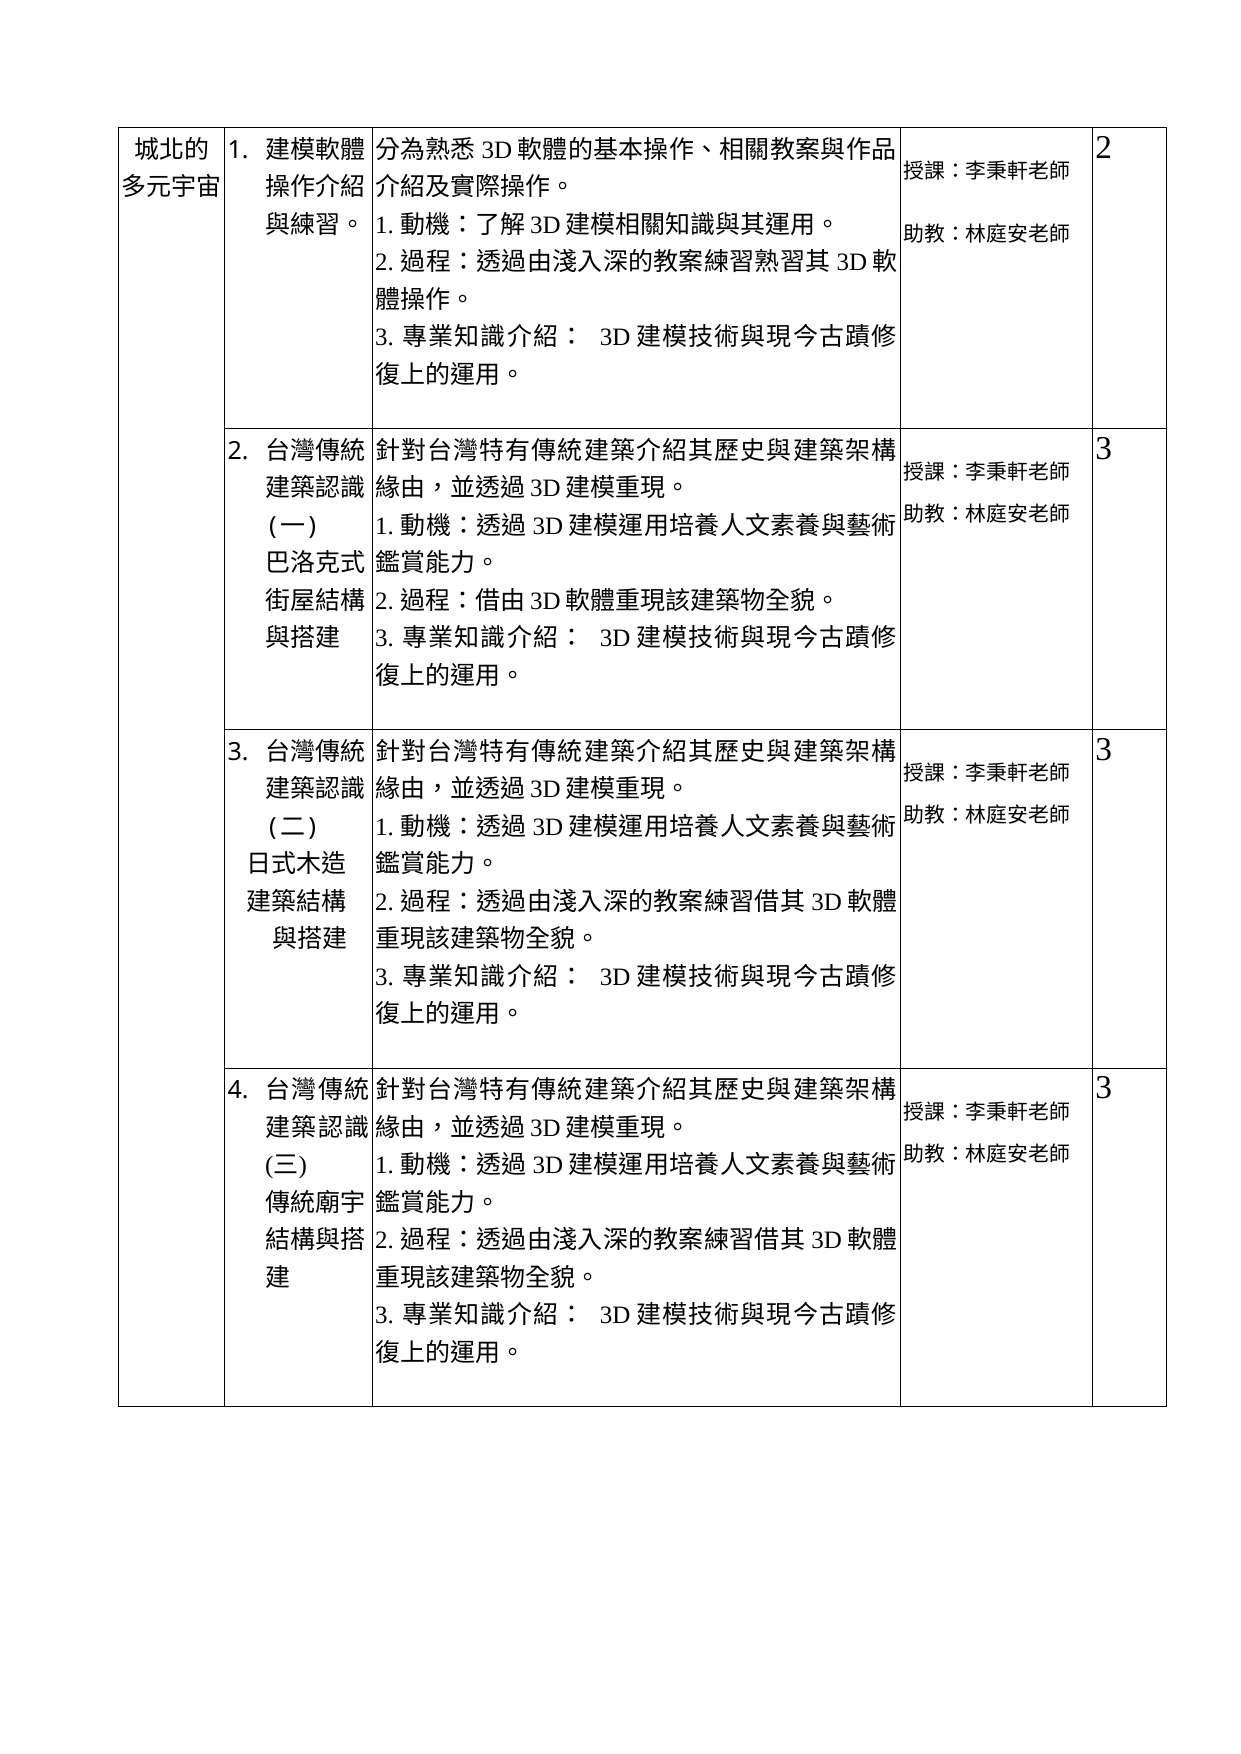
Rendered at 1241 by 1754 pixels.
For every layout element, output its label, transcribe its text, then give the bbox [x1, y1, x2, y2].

table_cell 授課：李秉軒老師 助教：林庭安老師 [901, 128, 1092, 428]
table_cell 3 [1093, 429, 1166, 729]
table_cell 2 [1093, 128, 1166, 428]
table_cell 針對台灣特有傳統建築介紹其歷史與建築架構緣由，並透過3D建模重現。 1. 動機：透過3D建模運用培養人文素養與藝術鑑賞能力。 2. 過程：透過由淺入深的教案練習借其3D軟體重現該建築物全貌。 3. 專業知識介紹： 3D建模技術與現今古蹟修復上的運用。 [373, 1069, 900, 1406]
table_cell 授課：李秉軒老師 助教：林庭安老師 [901, 730, 1092, 1068]
table_cell 授課：李秉軒老師 助教：林庭安老師 [901, 1069, 1092, 1406]
table_cell 建模軟體操作介紹與練習。 [225, 128, 372, 428]
table_cell 授課：李秉軒老師 助教：林庭安老師 [901, 429, 1092, 729]
table_cell 城北的 多元宇宙 [119, 128, 224, 1406]
table_cell 台灣傳統建築認識 (一) 巴洛克式街屋結構與搭建 [225, 429, 372, 729]
table_cell 3 [1093, 1069, 1166, 1406]
table_cell 針對台灣特有傳統建築介紹其歷史與建築架構緣由，並透過3D建模重現。 1. 動機：透過3D建模運用培養人文素養與藝術鑑賞能力。 2. 過程：借由3D軟體重現該建築物全貌。 3. 專業知識介紹： 3D建模技術與現今古蹟修復上的運用。 [373, 429, 900, 729]
table_cell 台灣傳統建築認識(三) 傳統廟宇結構與搭建 [225, 1069, 372, 1406]
table_cell 台灣傳統建築認識 (二) 日式木造 建築結構 與搭建 [225, 730, 372, 1068]
table_cell 分為熟悉3D軟體的基本操作、相關教案與作品介紹及實際操作。 1. 動機：了解3D建模相關知識與其運用。 2. 過程：透過由淺入深的教案練習熟習其3D軟體操作。 3. 專業知識介紹： 3D建模技術與現今古蹟修復上的運用。 [373, 128, 900, 428]
table_cell 3 [1093, 730, 1166, 1068]
table_cell 針對台灣特有傳統建築介紹其歷史與建築架構緣由，並透過3D建模重現。 1. 動機：透過3D建模運用培養人文素養與藝術鑑賞能力。 2. 過程：透過由淺入深的教案練習借其3D軟體重現該建築物全貌。 3. 專業知識介紹： 3D建模技術與現今古蹟修復上的運用。 [373, 730, 900, 1068]
